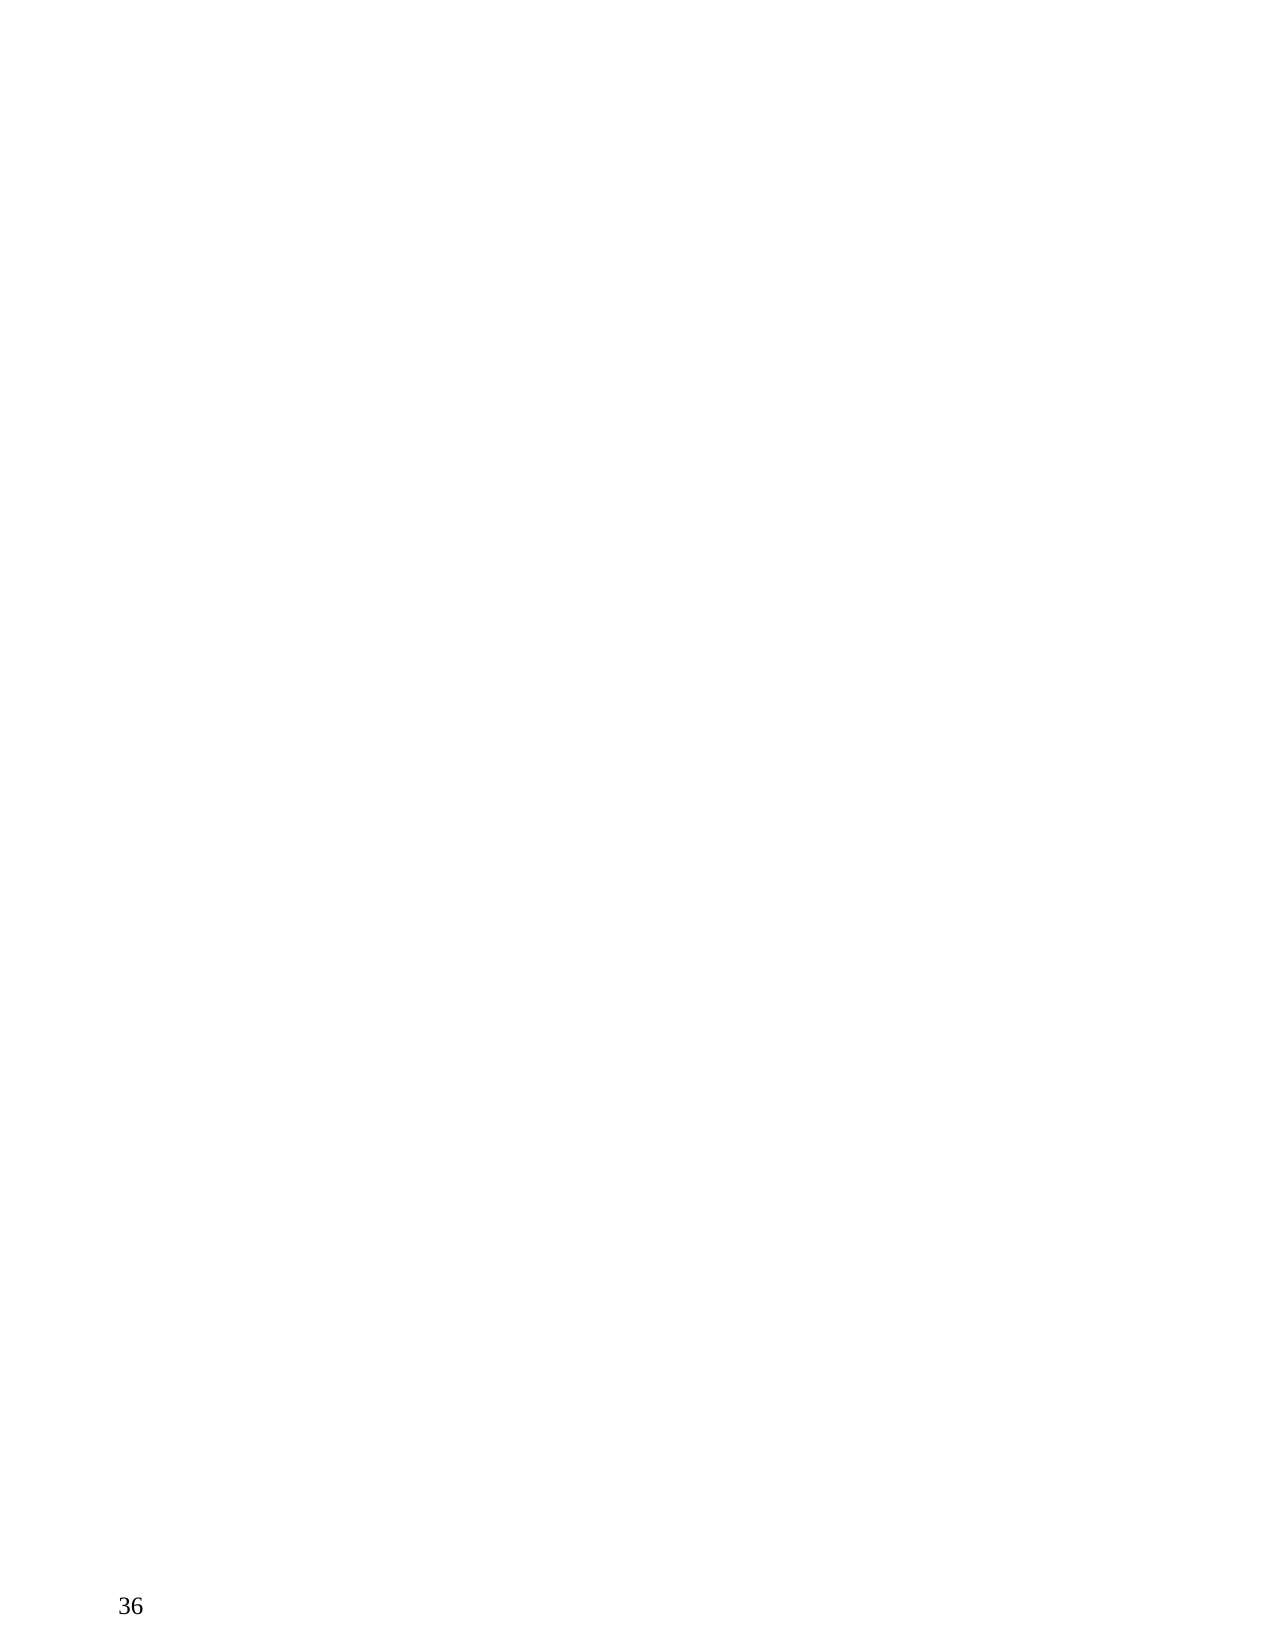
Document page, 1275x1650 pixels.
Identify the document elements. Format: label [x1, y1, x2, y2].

table_cell [663, 118, 984, 1029]
table_cell [118, 118, 662, 1029]
